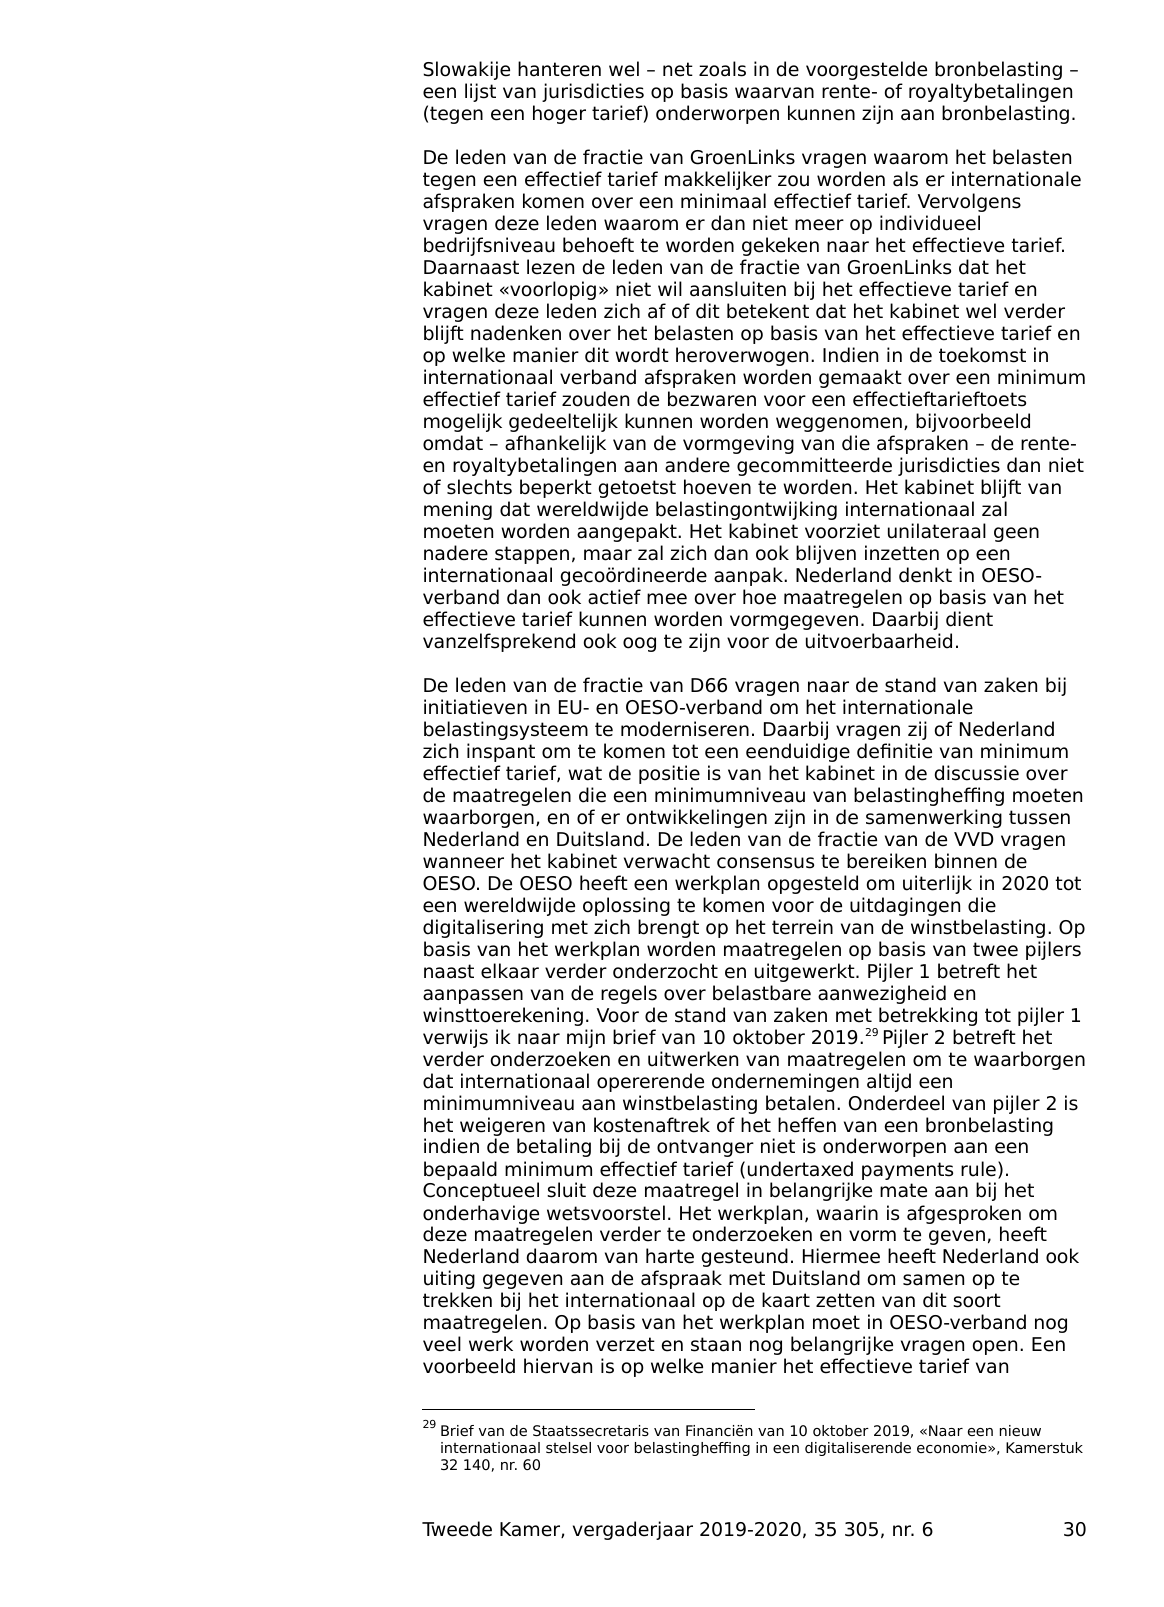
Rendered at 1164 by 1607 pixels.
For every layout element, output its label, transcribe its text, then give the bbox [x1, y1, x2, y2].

text De leden van de fractie van GroenLinks vragen waarom het belasten tegen een effectief tarief makkelijker zou worden als er internationale afspraken komen over een minimaal effectief tarief. Vervolgens vragen deze leden waarom er dan niet meer op individueel bedrijfsniveau behoeft te worden gekeken naar het effectieve tarief. Daarnaast lezen de leden van de fractie van GroenLinks dat het kabinet «voorlopig» niet wil aansluiten bij het effectieve tarief en vragen deze leden zich af of dit betekent dat het kabinet wel verder blijft nadenken over het belasten op basis van het effectieve tarief en op welke manier dit wordt heroverwogen. Indien in de toekomst in internationaal verband afspraken worden gemaakt over een minimum effectief tarief zouden de bezwaren voor een effectieftarieftoets mogelijk gedeeltelijk kunnen worden weggenomen, bijvoorbeeld omdat – afhankelijk van de vormgeving van die afspraken – de rente- en royaltybetalingen aan andere gecommitteerde jurisdicties dan niet of slechts beperkt getoetst hoeven te worden. Het kabinet blijft van mening dat wereldwijde belastingontwijking internationaal zal moeten worden aangepakt. Het kabinet voorziet unilateraal geen nadere stappen, maar zal zich dan ook blijven inzetten op een internationaal gecoördineerde aanpak. Nederland denkt in OESO-verband dan ook actief mee over hoe maatregelen op basis van het effectieve tarief kunnen worden vormgegeven. Daarbij dient vanzelfsprekend ook oog te zijn voor de uitvoerbaarheid. [422, 147, 1087, 653]
text Slowakije hanteren wel – net zoals in de voorgestelde bronbelasting – een lijst van jurisdicties op basis waarvan rente- of royaltybetalingen (tegen een hoger tarief) onderworpen kunnen zijn aan bronbelasting. [422, 59, 1087, 125]
text Brief van de Staatssecretaris van Financiën van 10 oktober 2019, «Naar een nieuw internationaal stelsel voor belastingheffing in een digitaliserende economie», Kamerstuk 32 140, nr. 60 [422, 1418, 1087, 1474]
text De leden van de fractie van D66 vragen naar de stand van zaken bij initiatieven in EU- en OESO-verband om het internationale belastingsysteem te moderniseren. Daarbij vragen zij of Nederland zich inspant om te komen tot een eenduidige definitie van minimum effectief tarief, wat de positie is van het kabinet in de discussie over de maatregelen die een minimumniveau van belastingheffing moeten waarborgen, en of er ontwikkelingen zijn in de samenwerking tussen Nederland en Duitsland. De leden van de fractie van de VVD vragen wanneer het kabinet verwacht consensus te bereiken binnen de OESO. De OESO heeft een werkplan opgesteld om uiterlijk in 2020 tot een wereldwijde oplossing te komen voor de uitdagingen die digitalisering met zich brengt op het terrein van de winstbelasting. Op basis van het werkplan worden maatregelen op basis van twee pijlers naast elkaar verder onderzocht en uitgewerkt. Pijler 1 betreft het aanpassen van de regels over belastbare aanwezigheid en winsttoerekening. Voor de stand van zaken met betrekking tot pijler 1 verwijs ik naar mijn brief van 10 oktober 2019.Pijler 2 betreft het verder onderzoeken en uitwerken van maatregelen om te waarborgen dat internationaal opererende ondernemingen altijd een minimumniveau aan winstbelasting betalen. Onderdeel van pijler 2 is het weigeren van kostenaftrek of het heffen van een bronbelasting indien de betaling bij de ontvanger niet is onderworpen aan een bepaald minimum effectief tarief (undertaxed payments rule). Conceptueel sluit deze maatregel in belangrijke mate aan bij het onderhavige wetsvoorstel. Het werkplan, waarin is afgesproken om deze maatregelen verder te onderzoeken en vorm te geven, heeft Nederland daarom van harte gesteund. Hiermee heeft Nederland ook uiting gegeven aan de afspraak met Duitsland om samen op te trekken bij het internationaal op de kaart zetten van dit soort maatregelen. Op basis van het werkplan moet in OESO-verband nog veel werk worden verzet en staan nog belangrijke vragen open. Een voorbeeld hiervan is op welke manier het effectieve tarief van [422, 675, 1087, 1378]
